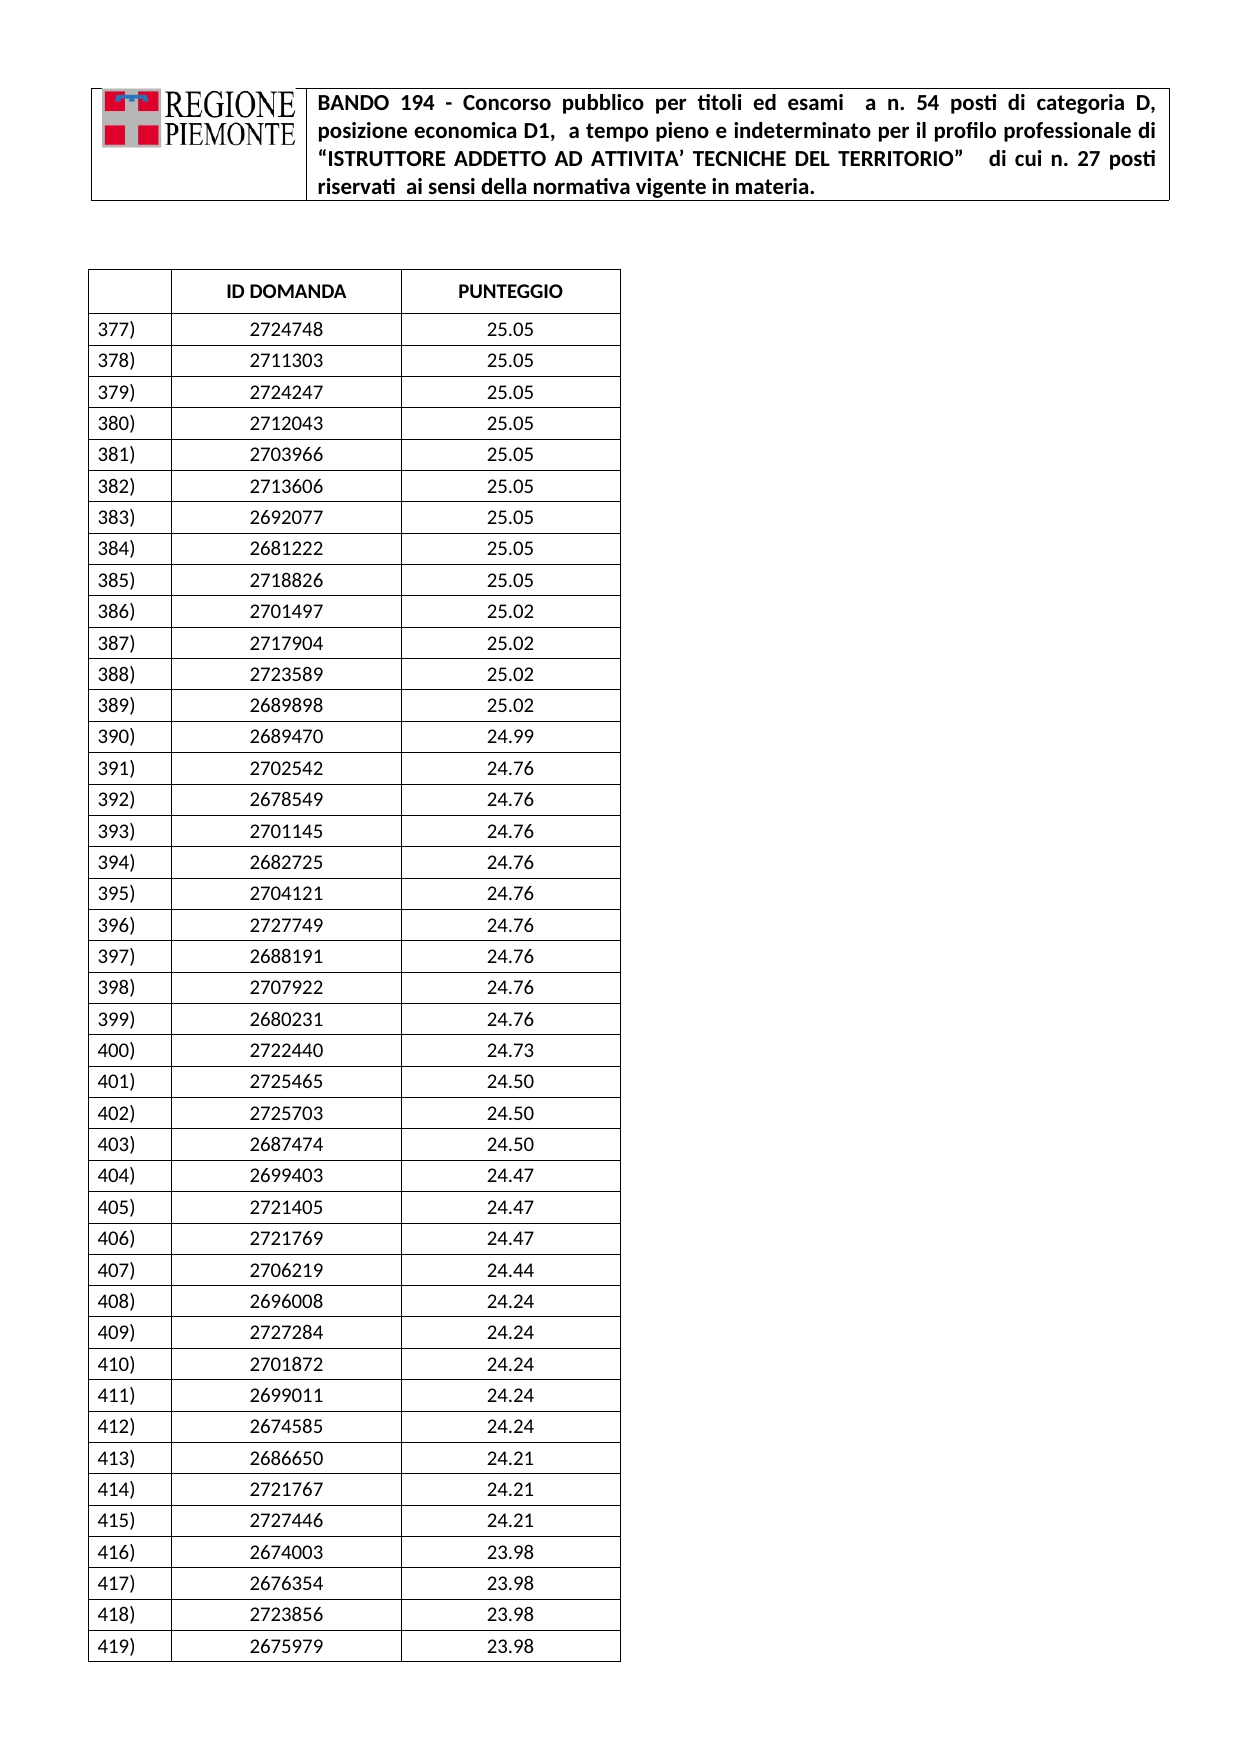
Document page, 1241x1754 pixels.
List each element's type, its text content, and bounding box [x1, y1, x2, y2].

table_cell 2721405 [172, 1192, 401, 1222]
table_cell 2707922 [172, 973, 401, 1003]
table_cell 24,76 [402, 785, 620, 815]
table_cell [89, 346, 171, 376]
table_cell 2725703 [172, 1098, 401, 1128]
table_cell 2721769 [172, 1224, 401, 1254]
table_cell [89, 1631, 171, 1661]
table_cell [89, 973, 171, 1003]
table_cell 25,05 [402, 502, 620, 533]
table_cell 24,76 [402, 973, 620, 1003]
table_cell 2699011 [172, 1380, 401, 1411]
table_cell 25,05 [402, 377, 620, 407]
table_cell 2682725 [172, 847, 401, 877]
table_cell 24,50 [402, 1067, 620, 1097]
table_cell 2689470 [172, 722, 401, 752]
table_cell [89, 471, 171, 501]
table_cell 24,24 [402, 1286, 620, 1316]
table_cell 25,02 [402, 659, 620, 689]
table_cell 25,02 [402, 596, 620, 627]
table_cell [89, 534, 171, 564]
table_header ID DOMANDA [172, 270, 401, 313]
table_cell 24,76 [402, 816, 620, 846]
table_cell [89, 1537, 171, 1567]
table_cell 24,76 [402, 879, 620, 909]
table_cell [89, 1255, 171, 1285]
table_cell [89, 1098, 171, 1128]
table_cell [89, 1067, 171, 1097]
table_cell 2724748 [172, 314, 401, 344]
table_cell 24,76 [402, 753, 620, 783]
table_cell 2687474 [172, 1129, 401, 1160]
table_cell [89, 1192, 171, 1222]
table_cell [89, 1412, 171, 1442]
table_cell 2689898 [172, 690, 401, 721]
table_cell 24,21 [402, 1474, 620, 1504]
table_cell [89, 628, 171, 658]
table_cell [89, 1474, 171, 1504]
table_cell 24,76 [402, 1004, 620, 1034]
table_cell 25,05 [402, 346, 620, 376]
table_cell 24,76 [402, 847, 620, 877]
table_cell [89, 1317, 171, 1348]
table_cell 25,05 [402, 471, 620, 501]
table_cell 2723856 [172, 1600, 401, 1630]
table_cell [89, 1349, 171, 1379]
table_cell 24,21 [402, 1443, 620, 1473]
table_cell [89, 314, 171, 344]
table_cell [89, 565, 171, 595]
table_cell [89, 910, 171, 940]
table_cell [89, 1161, 171, 1191]
table_cell 25,02 [402, 628, 620, 658]
table_cell [89, 659, 171, 689]
table_cell [89, 879, 171, 909]
table_cell 2718826 [172, 565, 401, 595]
table_cell 2701497 [172, 596, 401, 627]
table_cell 2724247 [172, 377, 401, 407]
table_cell 2723589 [172, 659, 401, 689]
table_cell 2711303 [172, 346, 401, 376]
table_cell 2674003 [172, 1537, 401, 1567]
table_cell 2713606 [172, 471, 401, 501]
table_cell [89, 785, 171, 815]
table_cell 2727446 [172, 1506, 401, 1536]
table_cell 24,47 [402, 1192, 620, 1222]
table_cell 24,50 [402, 1098, 620, 1128]
table_cell 2699403 [172, 1161, 401, 1191]
table_cell 2675979 [172, 1631, 401, 1661]
table_cell 25,05 [402, 408, 620, 438]
table_cell 2706219 [172, 1255, 401, 1285]
table_cell 23,98 [402, 1568, 620, 1599]
table_cell [89, 377, 171, 407]
table_header [89, 270, 171, 313]
table_cell [89, 1568, 171, 1599]
table_cell 25,05 [402, 314, 620, 344]
table_cell 2674585 [172, 1412, 401, 1442]
table_cell 23,98 [402, 1537, 620, 1567]
table_cell 25,02 [402, 690, 620, 721]
table_cell 24,47 [402, 1161, 620, 1191]
table_cell 2721767 [172, 1474, 401, 1504]
table_cell [89, 1286, 171, 1316]
table_cell 2704121 [172, 879, 401, 909]
table_cell 2727284 [172, 1317, 401, 1348]
table_cell 2725465 [172, 1067, 401, 1097]
table_cell [89, 1380, 171, 1411]
table_cell [89, 1443, 171, 1473]
picture [101, 87, 296, 148]
table_cell [89, 816, 171, 846]
table_cell 2676354 [172, 1568, 401, 1599]
table_cell 24,50 [402, 1129, 620, 1160]
table_cell 24,47 [402, 1224, 620, 1254]
table_cell [89, 1129, 171, 1160]
table_cell 2701872 [172, 1349, 401, 1379]
table_cell [89, 1506, 171, 1536]
table_cell 2717904 [172, 628, 401, 658]
table_cell 24,24 [402, 1317, 620, 1348]
table_cell 23,98 [402, 1600, 620, 1630]
table_cell 2712043 [172, 408, 401, 438]
table_cell [89, 1004, 171, 1034]
table_cell 2681222 [172, 534, 401, 564]
table_cell [89, 1035, 171, 1066]
table_cell [89, 1600, 171, 1630]
table_header PUNTEGGIO [402, 270, 620, 313]
table_cell 2696008 [172, 1286, 401, 1316]
table_cell 2688191 [172, 941, 401, 972]
table_cell 24,76 [402, 910, 620, 940]
table_cell 24,24 [402, 1380, 620, 1411]
table_cell [89, 722, 171, 752]
table_cell 25,05 [402, 565, 620, 595]
table_cell [89, 941, 171, 972]
table_cell 2680231 [172, 1004, 401, 1034]
table_cell 24,24 [402, 1412, 620, 1442]
table_cell [89, 502, 171, 533]
table_cell [89, 596, 171, 627]
table_cell 2703966 [172, 440, 401, 470]
table_cell 2727749 [172, 910, 401, 940]
table_cell 2701145 [172, 816, 401, 846]
table_cell 2686650 [172, 1443, 401, 1473]
table_cell [89, 753, 171, 783]
table_cell 24,21 [402, 1506, 620, 1536]
table_cell 25,05 [402, 440, 620, 470]
table_cell [89, 440, 171, 470]
table_cell 2722440 [172, 1035, 401, 1066]
table_cell [89, 1224, 171, 1254]
table_cell 25,05 [402, 534, 620, 564]
table_cell [89, 690, 171, 721]
table_cell 2702542 [172, 753, 401, 783]
table_cell 24,73 [402, 1035, 620, 1066]
table_cell [89, 847, 171, 877]
table_cell 2678549 [172, 785, 401, 815]
table_cell 23,98 [402, 1631, 620, 1661]
table_cell 2692077 [172, 502, 401, 533]
table_cell 24,24 [402, 1349, 620, 1379]
table_cell 24,99 [402, 722, 620, 752]
table_cell [89, 408, 171, 438]
table_cell 24,76 [402, 941, 620, 972]
table_cell 24,44 [402, 1255, 620, 1285]
